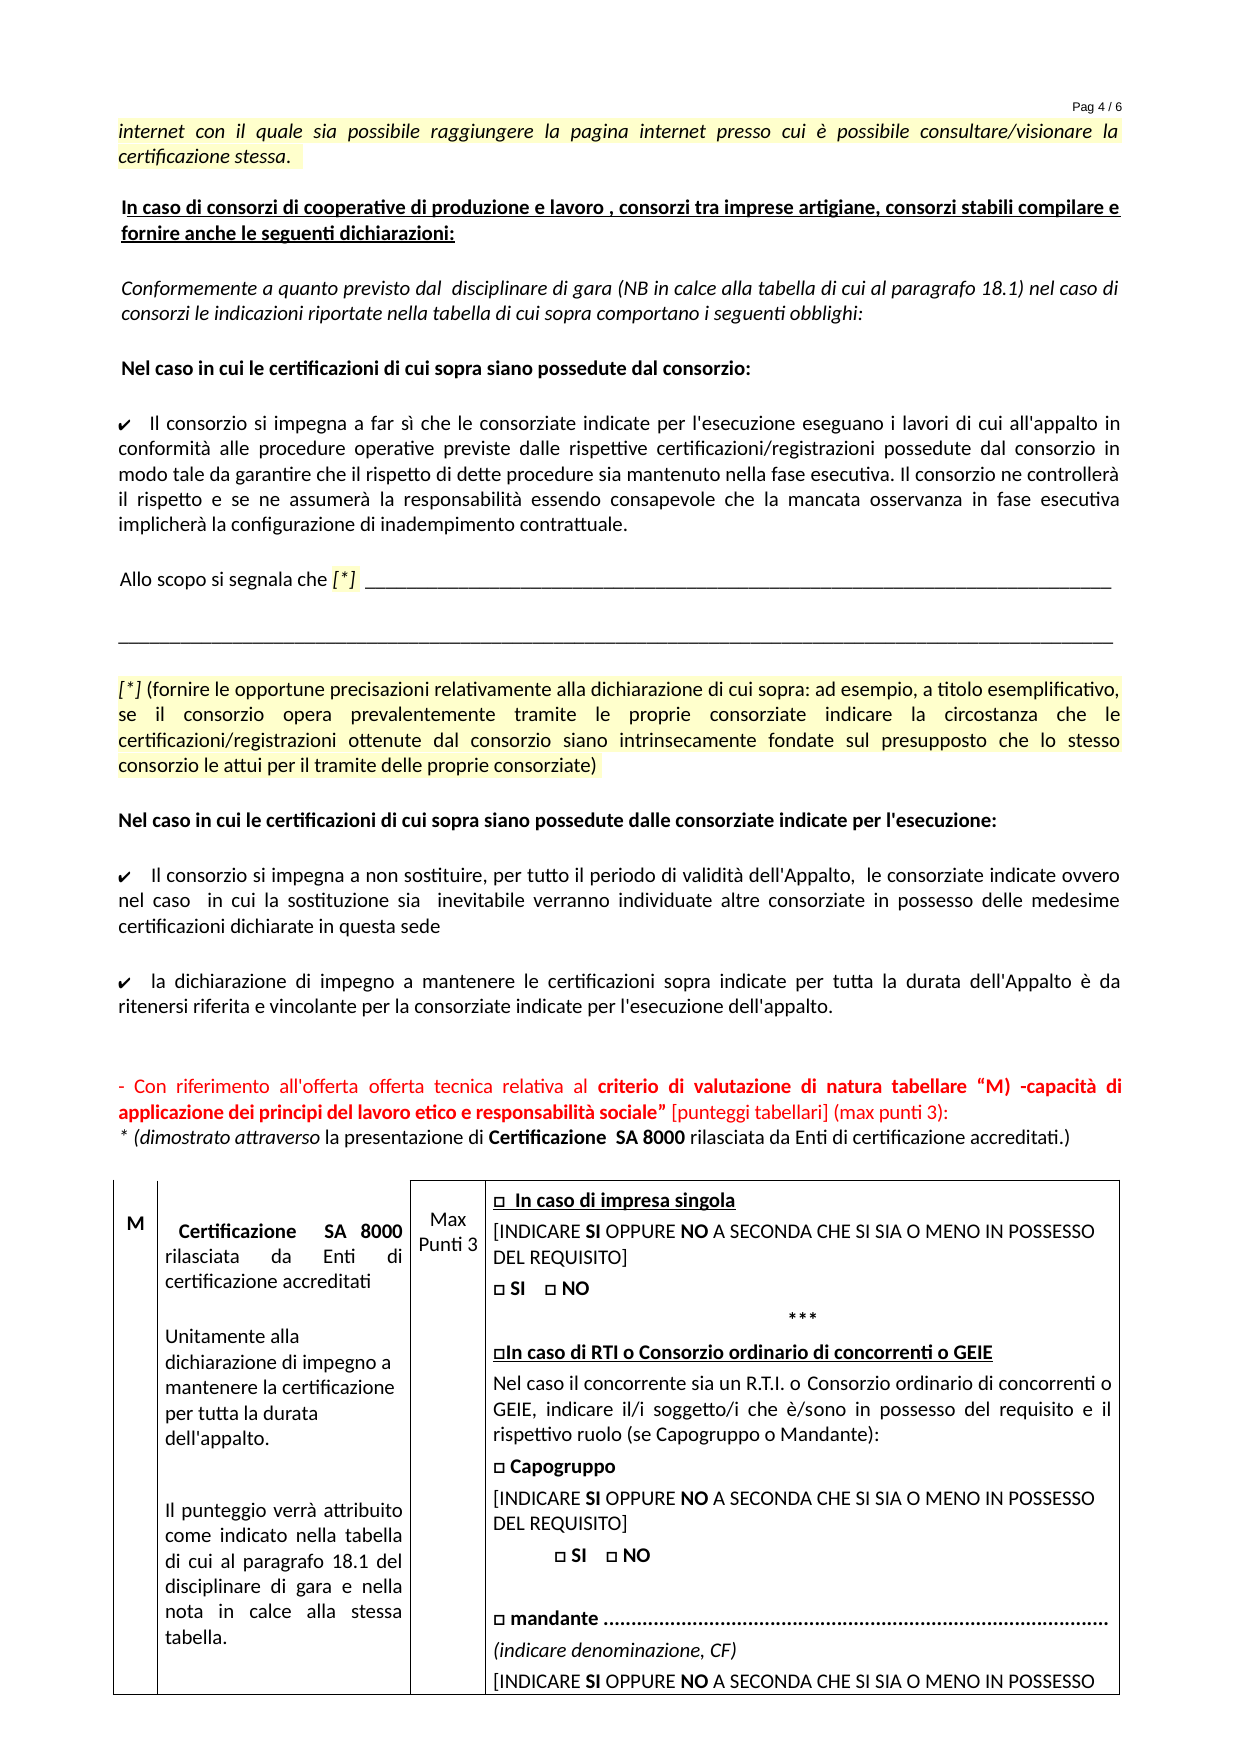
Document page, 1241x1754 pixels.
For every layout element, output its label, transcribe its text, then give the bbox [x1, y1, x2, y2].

table_header Max Punti 3 [411, 1181, 485, 1694]
text Nel caso in cui le certificazioni di cui sopra siano possedute dal consorzio: [121, 355, 1122, 380]
list Il consorzio si impegna a far sì che le consorziate indicate per l'esecuzione eseguano i lavori di cui all'appalto in conformità alle procedure operative previste dalle rispettive certificazioni/registrazioni possedute dal consorzio in modo tale da garantire che il rispetto di dette procedure sia mantenuto nella fase esecutiva. Il consorzio ne controllerà il rispetto e se ne assumerà la responsabilità essendo consapevole che la mancata osservanza in fase esecutiva implicherà la configurazione di inadempimento contrattuale. [118, 410, 1122, 537]
text In caso di consorzi di cooperative di produzione e lavoro , consorzi tra imprese artigiane, consorzi stabili compilare e fornire anche le seguenti dichiarazioni: [121, 194, 1122, 245]
list ________________________________________________________________________________________________ [118, 621, 1122, 647]
list la dichiarazione di impegno a mantenere le certificazioni sopra indicate per tutta la durata dell'Appalto è da ritenersi riferita e vincolante per la consorziate indicate per l'esecuzione dell'appalto. [118, 968, 1122, 1019]
list Il consorzio si impegna a non sostituire, per tutto il periodo di validità dell'Appalto, le consorziate indicate ovvero nel caso in cui la sostituzione sia inevitabile verranno individuate altre consorziate in possesso delle medesime certificazioni dichiarate in questa sede [118, 862, 1122, 938]
text Conformemente a quanto previsto dal disciplinare di gara (NB in calce alla tabella di cui al paragrafo 18.1) nel caso di consorzi le indicazioni riportate nella tabella di cui sopra comportano i seguenti obblighi: [121, 275, 1122, 326]
table_header Certificazione SA 8000 rilasciata da Enti di certificazione accreditati Unitamente alla dichiarazione di impegno a mantenere la certificazione per tutta la durata dell'appalto. Il punteggio verrà attribuito come indicato nella tabella di cui al paragrafo 18.1 del disciplinare di gara e nella nota in calce alla stessa tabella. [158, 1180, 410, 1694]
text Nel caso in cui le certificazioni di cui sopra siano possedute dalle consorziate indicate per l'esecuzione: [118, 807, 1122, 833]
text internet con il quale sia possibile raggiungere la pagina internet presso cui è possibile consultare/visionare la certificazione stessa. [118, 118, 1122, 169]
list [*] (fornire le opportune precisazioni relativamente alla dichiarazione di cui sopra: ad esempio, a titolo esemplificativo, se il consorzio opera prevalentemente tramite le proprie consorziate indicare la circostanza che le certificazioni/registrazioni ottenute dal consorzio siano intrinsecamente fondate sul presupposto che lo stesso consorzio le attui per il tramite delle proprie consorziate) [118, 676, 1122, 778]
text - Con riferimento all'offerta offerta tecnica relativa al criterio di valutazione di natura tabellare “M) -capacità di applicazione dei principi del lavoro etico e responsabilità sociale” [punteggi tabellari] (max punti 3): [118, 1074, 1122, 1124]
table_header □ In caso di impresa singola [INDICARE SI OPPURE NO A SECONDA CHE SI SIA O MENO IN POSSESSO DEL REQUISITO] □ SI □ NO *** □In caso di RTI o Consorzio ordinario di concorrenti o GEIE Nel caso il concorrente sia un R.T.I. o Consorzio ordinario di concorrenti o GEIE, indicare il/i soggetto/i che è/sono in possesso del requisito e il rispettivo ruolo (se Capogruppo o Mandante): □ Capogruppo [INDICARE SI OPPURE NO A SECONDA CHE SI SIA O MENO IN POSSESSO DEL REQUISITO] □ SI □ NO □ mandante ........................................................................................... (indicare denominazione, CF) [INDICARE SI OPPURE NO A SECONDA CHE SI SIA O MENO IN POSSESSO [486, 1181, 1119, 1694]
table_header M [114, 1180, 157, 1694]
text * (dimostrato attraverso la presentazione di Certificazione SA 8000 rilasciata da Enti di certificazione accreditati.) [118, 1124, 1122, 1150]
list Allo scopo si segnala che [*] ________________________________________________________________________ [117, 566, 1122, 592]
